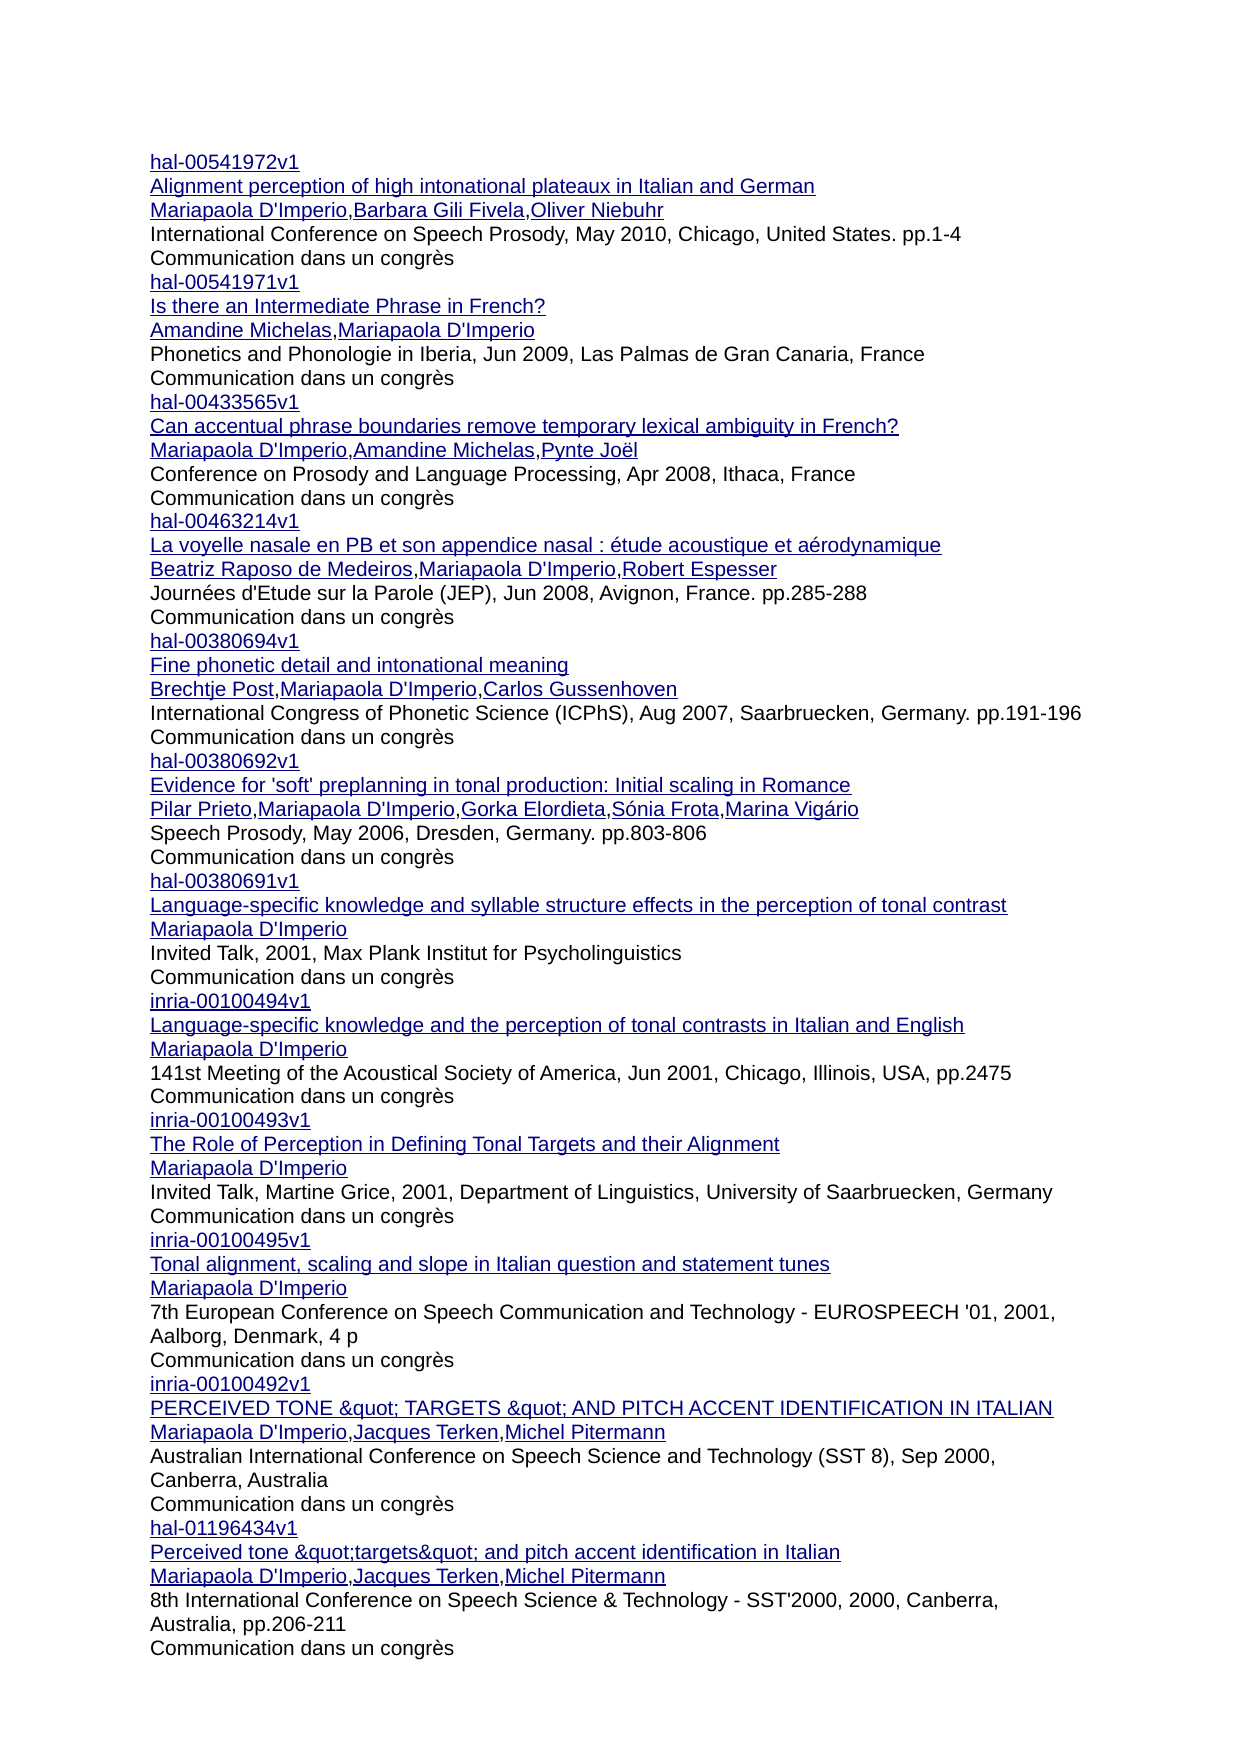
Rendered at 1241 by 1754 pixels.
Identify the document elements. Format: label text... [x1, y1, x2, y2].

table_cell Language-specific knowledge and the perception of tonal contrasts in Italian and English Mariapaola D'Imperio 141st Meeting of the Acoustical Society of America, Jun 2001, Chicago, Illinois, USA, pp.2475 Communication dans un congrès inria-00100493v1 [150, 1013, 1090, 1132]
table_cell La voyelle nasale en PB et son appendice nasal : étude acoustique et aérodynamique Beatriz Raposo de Medeiros,Mariapaola D'Imperio,Robert Espesser Journées d'Etude sur la Parole (JEP), Jun 2008, Avignon, France. pp.285-288 Communication dans un congrès hal-00380694v1 [150, 533, 1090, 653]
table_cell hal-00541972v1 [150, 150, 1090, 174]
table_cell Is there an Intermediate Phrase in French? Amandine Michelas,Mariapaola D'Imperio Phonetics and Phonologie in Iberia, Jun 2009, Las Palmas de Gran Canaria, France Communication dans un congrès hal-00433565v1 [150, 294, 1090, 413]
table_cell PERCEIVED TONE &quot; TARGETS &quot; AND PITCH ACCENT IDENTIFICATION IN ITALIAN Mariapaola D'Imperio,Jacques Terken,Michel Pitermann Australian International Conference on Speech Science and Technology (SST 8), Sep 2000, Canberra, Australia Communication dans un congrès hal-01196434v1 [150, 1396, 1090, 1539]
table_cell Perceived tone &quot;targets&quot; and pitch accent identification in Italian Mariapaola D'Imperio,Jacques Terken,Michel Pitermann 8th International Conference on Speech Science & Technology - SST'2000, 2000, Canberra, Australia, pp.206-211 Communication dans un congrès [150, 1540, 1090, 1659]
table_cell The Role of Perception in Defining Tonal Targets and their Alignment Mariapaola D'Imperio Invited Talk, Martine Grice, 2001, Department of Linguistics, University of Saarbruecken, Germany Communication dans un congrès inria-00100495v1 [150, 1132, 1090, 1252]
table_cell Fine phonetic detail and intonational meaning Brechtje Post,Mariapaola D'Imperio,Carlos Gussenhoven International Congress of Phonetic Science (ICPhS), Aug 2007, Saarbruecken, Germany. pp.191-196 Communication dans un congrès hal-00380692v1 [150, 653, 1090, 773]
table_cell Evidence for 'soft' preplanning in tonal production: Initial scaling in Romance Pilar Prieto,Mariapaola D'Imperio,Gorka Elordieta,Sónia Frota,Marina Vigário Speech Prosody, May 2006, Dresden, Germany. pp.803-806 Communication dans un congrès hal-00380691v1 [150, 773, 1090, 893]
table_cell Can accentual phrase boundaries remove temporary lexical ambiguity in French? Mariapaola D'Imperio,Amandine Michelas,Pynte Joël Conference on Prosody and Language Processing, Apr 2008, Ithaca, France Communication dans un congrès hal-00463214v1 [150, 414, 1090, 533]
table_cell Language-specific knowledge and syllable structure effects in the perception of tonal contrast Mariapaola D'Imperio Invited Talk, 2001, Max Plank Institut for Psycholinguistics Communication dans un congrès inria-00100494v1 [150, 893, 1090, 1012]
table_cell Alignment perception of high intonational plateaux in Italian and German Mariapaola D'Imperio,Barbara Gili Fivela,Oliver Niebuhr International Conference on Speech Prosody, May 2010, Chicago, United States. pp.1-4 Communication dans un congrès hal-00541971v1 [150, 174, 1090, 294]
table_cell Tonal alignment, scaling and slope in Italian question and statement tunes Mariapaola D'Imperio 7th European Conference on Speech Communication and Technology - EUROSPEECH '01, 2001, Aalborg, Denmark, 4 p Communication dans un congrès inria-00100492v1 [150, 1252, 1090, 1396]
